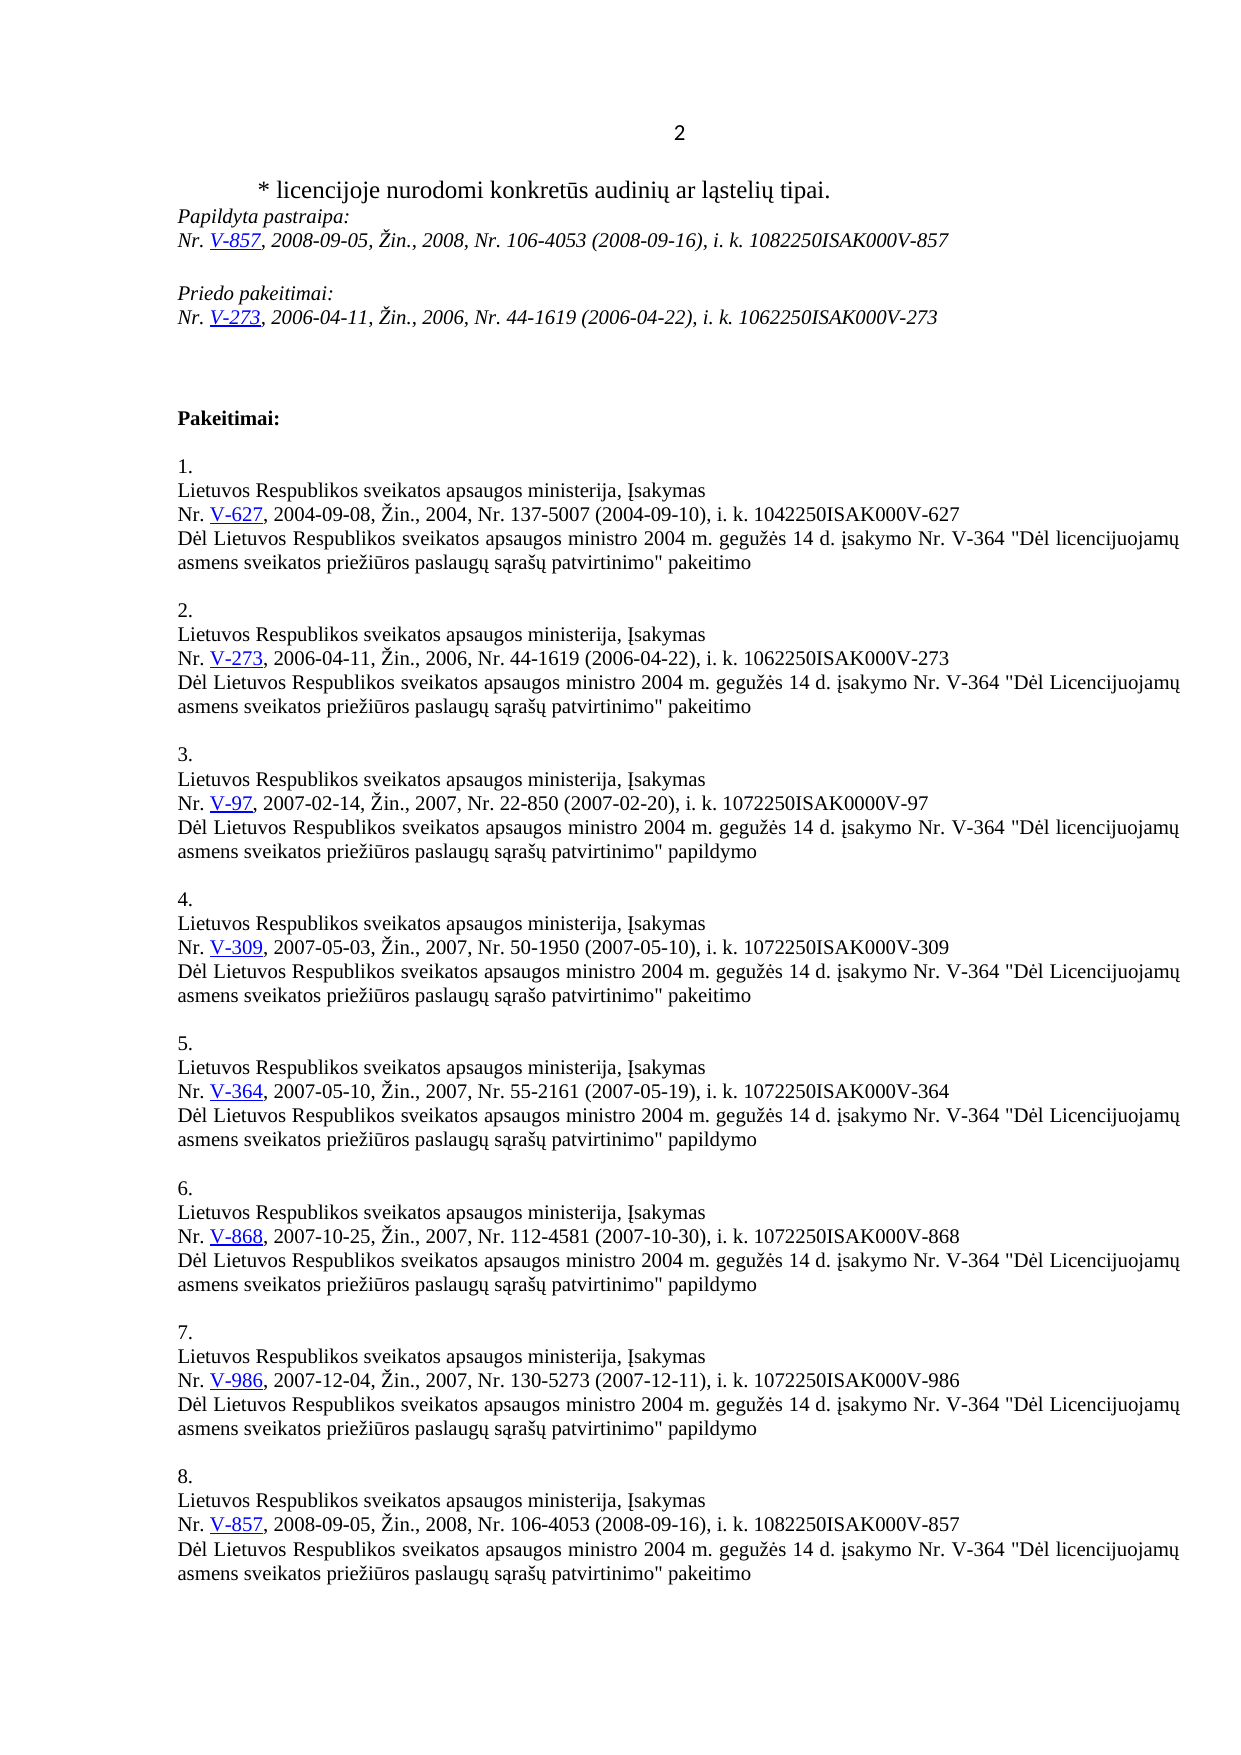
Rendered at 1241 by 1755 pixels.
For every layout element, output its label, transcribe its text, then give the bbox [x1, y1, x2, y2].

text Nr. V-273, 2006-04-11, Žin., 2006, Nr. 44-1619 (2006-04-22), i. k. 1062250ISAK000V-273 [177, 304, 1181, 329]
text 6. [177, 1176, 1181, 1199]
text Lietuvos Respublikos sveikatos apsaugos ministerija, Įsakymas [177, 1055, 1181, 1079]
text Nr. V-857, 2008-09-05, Žin., 2008, Nr. 106-4053 (2008-09-16), i. k. 1082250ISAK000V-857 [177, 228, 1181, 252]
text Nr. V-868, 2007-10-25, Žin., 2007, Nr. 112-4581 (2007-10-30), i. k. 1072250ISAK000V-868 [177, 1224, 1181, 1248]
text Lietuvos Respublikos sveikatos apsaugos ministerija, Įsakymas [177, 478, 1181, 502]
text Papildyta pastraipa: [177, 204, 1181, 228]
text Dėl Lietuvos Respublikos sveikatos apsaugos ministro 2004 m. gegužės 14 d. įsakymo Nr. V-364 "Dėl Licencijuojamų asmens sveikatos priežiūros paslaugų sąrašų patvirtinimo" pakeitimo [177, 670, 1181, 718]
text Priedo pakeitimai: [177, 281, 1181, 304]
text * licencijoje nurodomi konkretūs audinių ar ląstelių tipai. [177, 175, 1181, 204]
text 3. [177, 742, 1181, 766]
text 7. [177, 1320, 1181, 1344]
text Nr. V-309, 2007-05-03, Žin., 2007, Nr. 50-1950 (2007-05-10), i. k. 1072250ISAK000V-309 [177, 935, 1181, 959]
text Lietuvos Respublikos sveikatos apsaugos ministerija, Įsakymas [177, 1344, 1181, 1368]
text Nr. V-857, 2008-09-05, Žin., 2008, Nr. 106-4053 (2008-09-16), i. k. 1082250ISAK000V-857 [177, 1512, 1181, 1536]
text Dėl Lietuvos Respublikos sveikatos apsaugos ministro 2004 m. gegužės 14 d. įsakymo Nr. V-364 "Dėl Licencijuojamų asmens sveikatos priežiūros paslaugų sąrašo patvirtinimo" pakeitimo [177, 959, 1181, 1007]
text Lietuvos Respublikos sveikatos apsaugos ministerija, Įsakymas [177, 766, 1181, 791]
text Lietuvos Respublikos sveikatos apsaugos ministerija, Įsakymas [177, 1488, 1181, 1512]
text Nr. V-627, 2004-09-08, Žin., 2004, Nr. 137-5007 (2004-09-10), i. k. 1042250ISAK000V-627 [177, 502, 1181, 526]
text Lietuvos Respublikos sveikatos apsaugos ministerija, Įsakymas [177, 911, 1181, 935]
text Nr. V-364, 2007-05-10, Žin., 2007, Nr. 55-2161 (2007-05-19), i. k. 1072250ISAK000V-364 [177, 1079, 1181, 1103]
text Nr. V-97, 2007-02-14, Žin., 2007, Nr. 22-850 (2007-02-20), i. k. 1072250ISAK0000V-97 [177, 791, 1181, 814]
text Dėl Lietuvos Respublikos sveikatos apsaugos ministro 2004 m. gegužės 14 d. įsakymo Nr. V-364 "Dėl Licencijuojamų asmens sveikatos priežiūros paslaugų sąrašų patvirtinimo" papildymo [177, 1103, 1181, 1151]
text Nr. V-986, 2007-12-04, Žin., 2007, Nr. 130-5273 (2007-12-11), i. k. 1072250ISAK000V-986 [177, 1368, 1181, 1392]
text Dėl Lietuvos Respublikos sveikatos apsaugos ministro 2004 m. gegužės 14 d. įsakymo Nr. V-364 "Dėl licencijuojamų asmens sveikatos priežiūros paslaugų sąrašų patvirtinimo" papildymo [177, 814, 1181, 863]
text Lietuvos Respublikos sveikatos apsaugos ministerija, Įsakymas [177, 622, 1181, 646]
text 2. [177, 598, 1181, 622]
text Dėl Lietuvos Respublikos sveikatos apsaugos ministro 2004 m. gegužės 14 d. įsakymo Nr. V-364 "Dėl licencijuojamų asmens sveikatos priežiūros paslaugų sąrašų patvirtinimo" pakeitimo [177, 526, 1181, 574]
text Dėl Lietuvos Respublikos sveikatos apsaugos ministro 2004 m. gegužės 14 d. įsakymo Nr. V-364 "Dėl Licencijuojamų asmens sveikatos priežiūros paslaugų sąrašų patvirtinimo" papildymo [177, 1392, 1181, 1440]
text Pakeitimai: [177, 406, 1181, 429]
text 5. [177, 1031, 1181, 1055]
text Lietuvos Respublikos sveikatos apsaugos ministerija, Įsakymas [177, 1199, 1181, 1224]
text 8. [177, 1464, 1181, 1488]
text Dėl Lietuvos Respublikos sveikatos apsaugos ministro 2004 m. gegužės 14 d. įsakymo Nr. V-364 "Dėl Licencijuojamų asmens sveikatos priežiūros paslaugų sąrašų patvirtinimo" papildymo [177, 1248, 1181, 1296]
text Dėl Lietuvos Respublikos sveikatos apsaugos ministro 2004 m. gegužės 14 d. įsakymo Nr. V-364 "Dėl licencijuojamų asmens sveikatos priežiūros paslaugų sąrašų patvirtinimo" pakeitimo [177, 1536, 1181, 1584]
text Nr. V-273, 2006-04-11, Žin., 2006, Nr. 44-1619 (2006-04-22), i. k. 1062250ISAK000V-273 [177, 646, 1181, 670]
text 4. [177, 887, 1181, 911]
text 1. [177, 454, 1181, 478]
